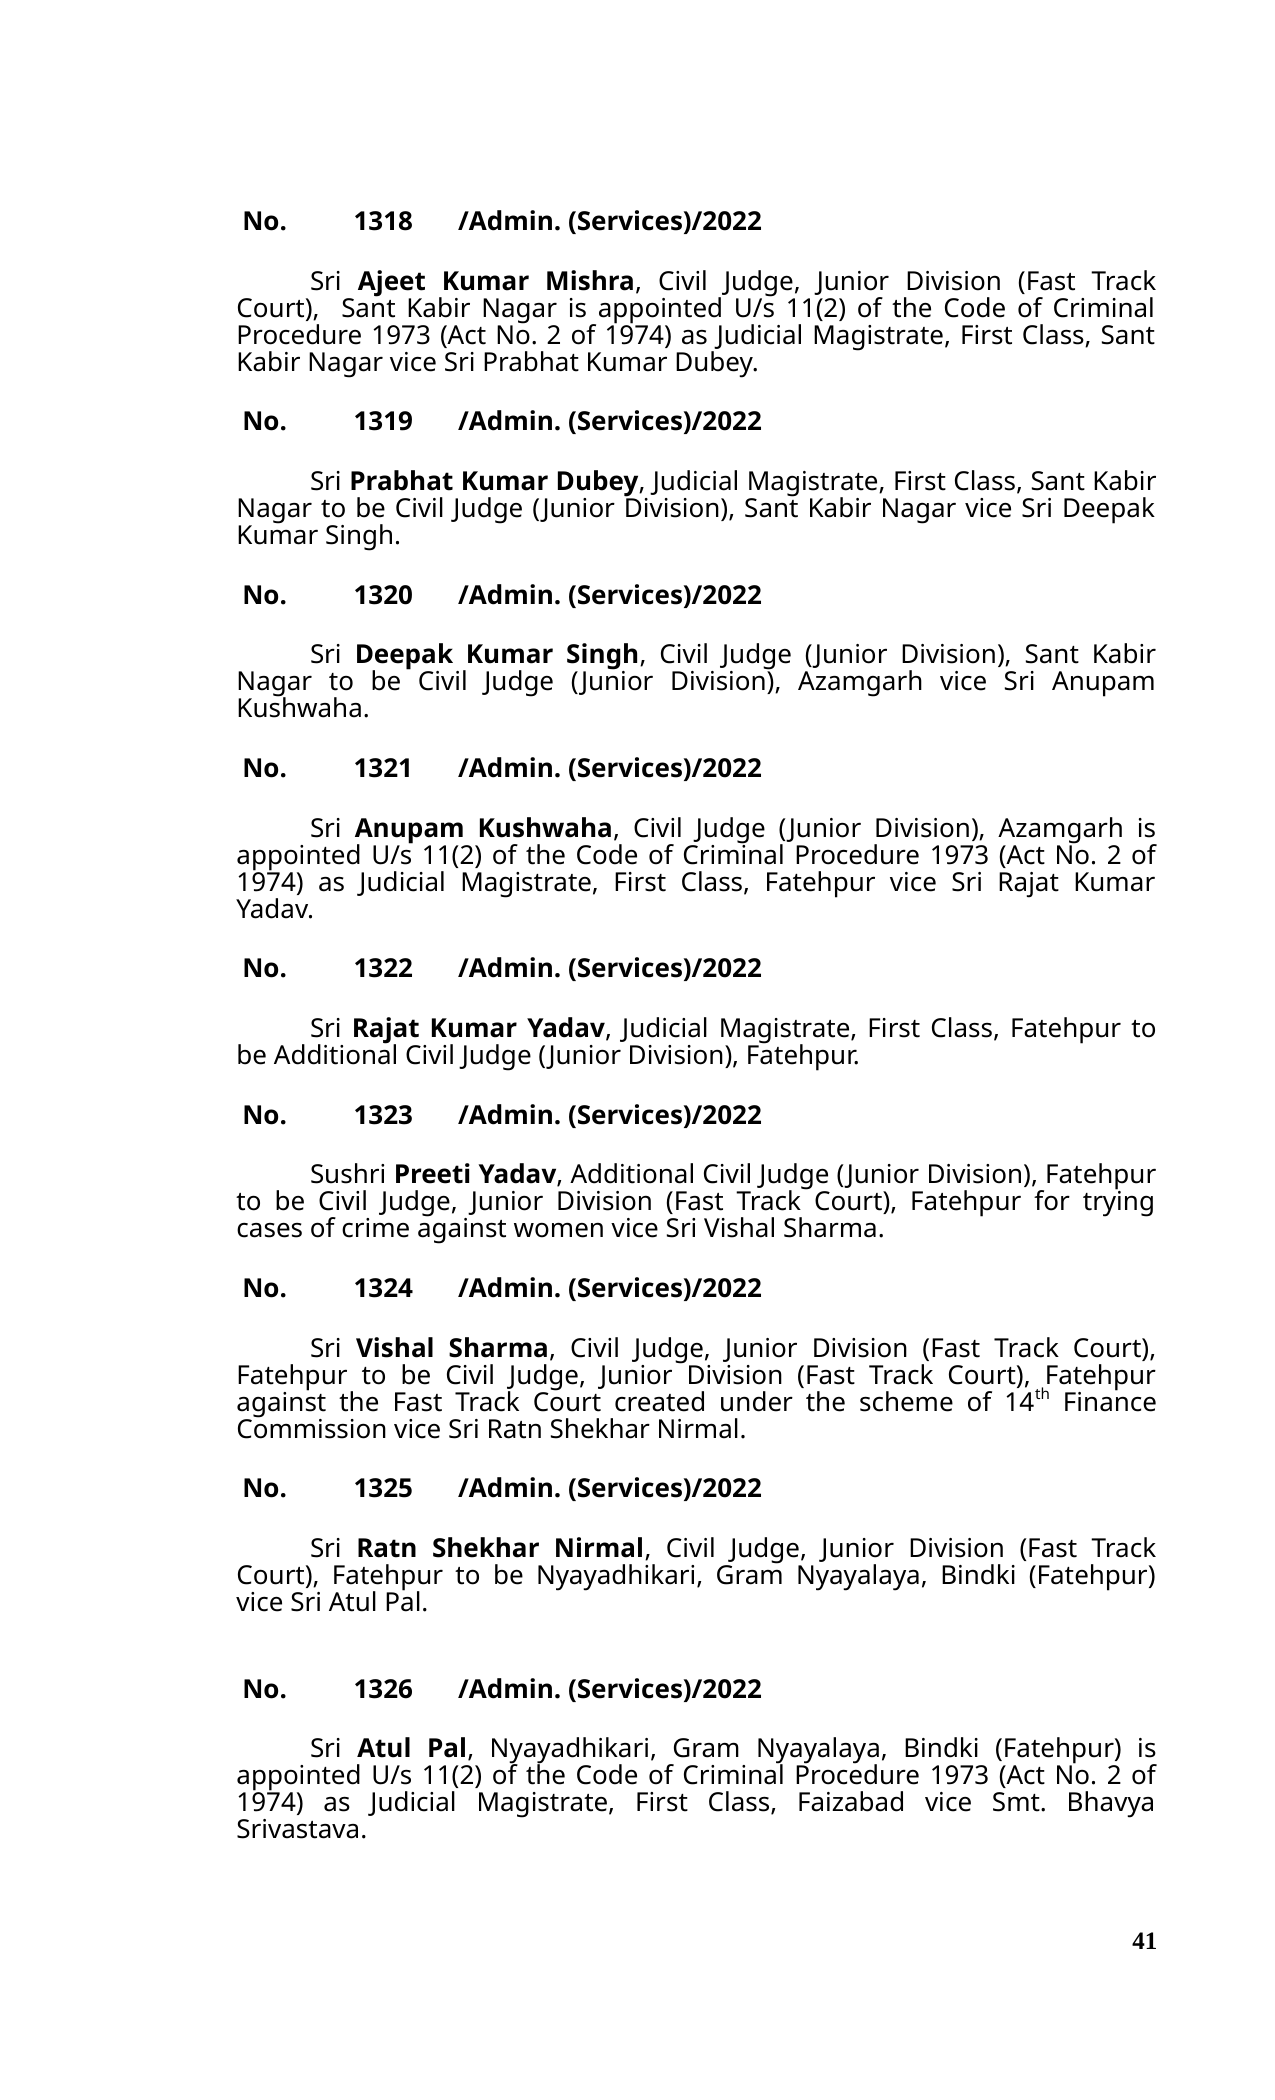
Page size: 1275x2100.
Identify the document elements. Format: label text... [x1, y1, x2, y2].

text Sri Vishal Sharma, Civil Judge, Junior Division (Fast Track Court), Fatehpur to be Civil Judge, Junior Division (Fast Track Court), Fatehpur against the Fast Track Court created under the scheme of 14th Finance Commission vice Sri Ratn Shekhar Nirmal. [236, 1336, 1157, 1443]
table_header [310, 950, 452, 989]
table_header [310, 577, 452, 615]
text Sri Rajat Kumar Yadav, Judicial Magistrate, First Class, Fatehpur to be Additional Civil Judge (Junior Division), Fatehpur. [236, 1016, 1157, 1070]
table_header No. [236, 404, 310, 442]
table_header [310, 1097, 452, 1135]
table_header /Admin. (Services)/2022 [452, 1671, 795, 1709]
table_header [310, 1671, 452, 1709]
table_header /Admin. (Services)/2022 [452, 1270, 795, 1308]
text Sushri Preeti Yadav, Additional Civil Judge (Junior Division), Fatehpur to be Civil Judge, Junior Division (Fast Track Court), Fatehpur for trying cases of crime against women vice Sri Vishal Sharma. [236, 1162, 1157, 1243]
table_header [310, 1470, 452, 1509]
table_header No. [236, 577, 310, 615]
table_header /Admin. (Services)/2022 [452, 203, 795, 242]
text Sri Ajeet Kumar Mishra, Civil Judge, Junior Division (Fast Track Court), Sant Kabir Nagar is appointed U/s 11(2) of the Code of Criminal Procedure 1973 (Act No. 2 of 1974) as Judicial Magistrate, First Class, Sant Kabir Nagar vice Sri Prabhat Kumar Dubey. [236, 268, 1157, 376]
table_header /Admin. (Services)/2022 [452, 750, 795, 788]
table_header /Admin. (Services)/2022 [452, 1470, 795, 1509]
table_header /Admin. (Services)/2022 [452, 577, 795, 615]
table_header No. [236, 1470, 310, 1509]
table_header [310, 1270, 452, 1308]
table_header No. [236, 1671, 310, 1709]
table_header No. [236, 950, 310, 989]
text Sri Anupam Kushwaha, Civil Judge (Junior Division), Azamgarh is appointed U/s 11(2) of the Code of Criminal Procedure 1973 (Act No. 2 of 1974) as Judicial Magistrate, First Class, Fatehpur vice Sri Rajat Kumar Yadav. [236, 816, 1157, 923]
table_header No. [236, 1097, 310, 1135]
table_header [310, 404, 452, 442]
text Sri Prabhat Kumar Dubey, Judicial Magistrate, First Class, Sant Kabir Nagar to be Civil Judge (Junior Division), Sant Kabir Nagar vice Sri Deepak Kumar Singh. [236, 469, 1157, 550]
text Sri Atul Pal, Nyayadhikari, Gram Nyayalaya, Bindki (Fatehpur) is appointed U/s 11(2) of the Code of Criminal Procedure 1973 (Act No. 2 of 1974) as Judicial Magistrate, First Class, Faizabad vice Smt. Bhavya Srivastava. [236, 1736, 1157, 1844]
table_header [310, 203, 452, 242]
table_header /Admin. (Services)/2022 [452, 950, 795, 989]
table_header No. [236, 750, 310, 788]
text Sri Deepak Kumar Singh, Civil Judge (Junior Division), Sant Kabir Nagar to be Civil Judge (Junior Division), Azamgarh vice Sri Anupam Kushwaha. [236, 642, 1157, 723]
table_header /Admin. (Services)/2022 [452, 1097, 795, 1135]
table_header /Admin. (Services)/2022 [452, 404, 795, 442]
table_header No. [236, 203, 310, 242]
table_header [310, 750, 452, 788]
text Sri Ratn Shekhar Nirmal, Civil Judge, Junior Division (Fast Track Court), Fatehpur to be Nyayadhikari, Gram Nyayalaya, Bindki (Fatehpur) vice Sri Atul Pal. [236, 1536, 1157, 1617]
table_header No. [236, 1270, 310, 1308]
